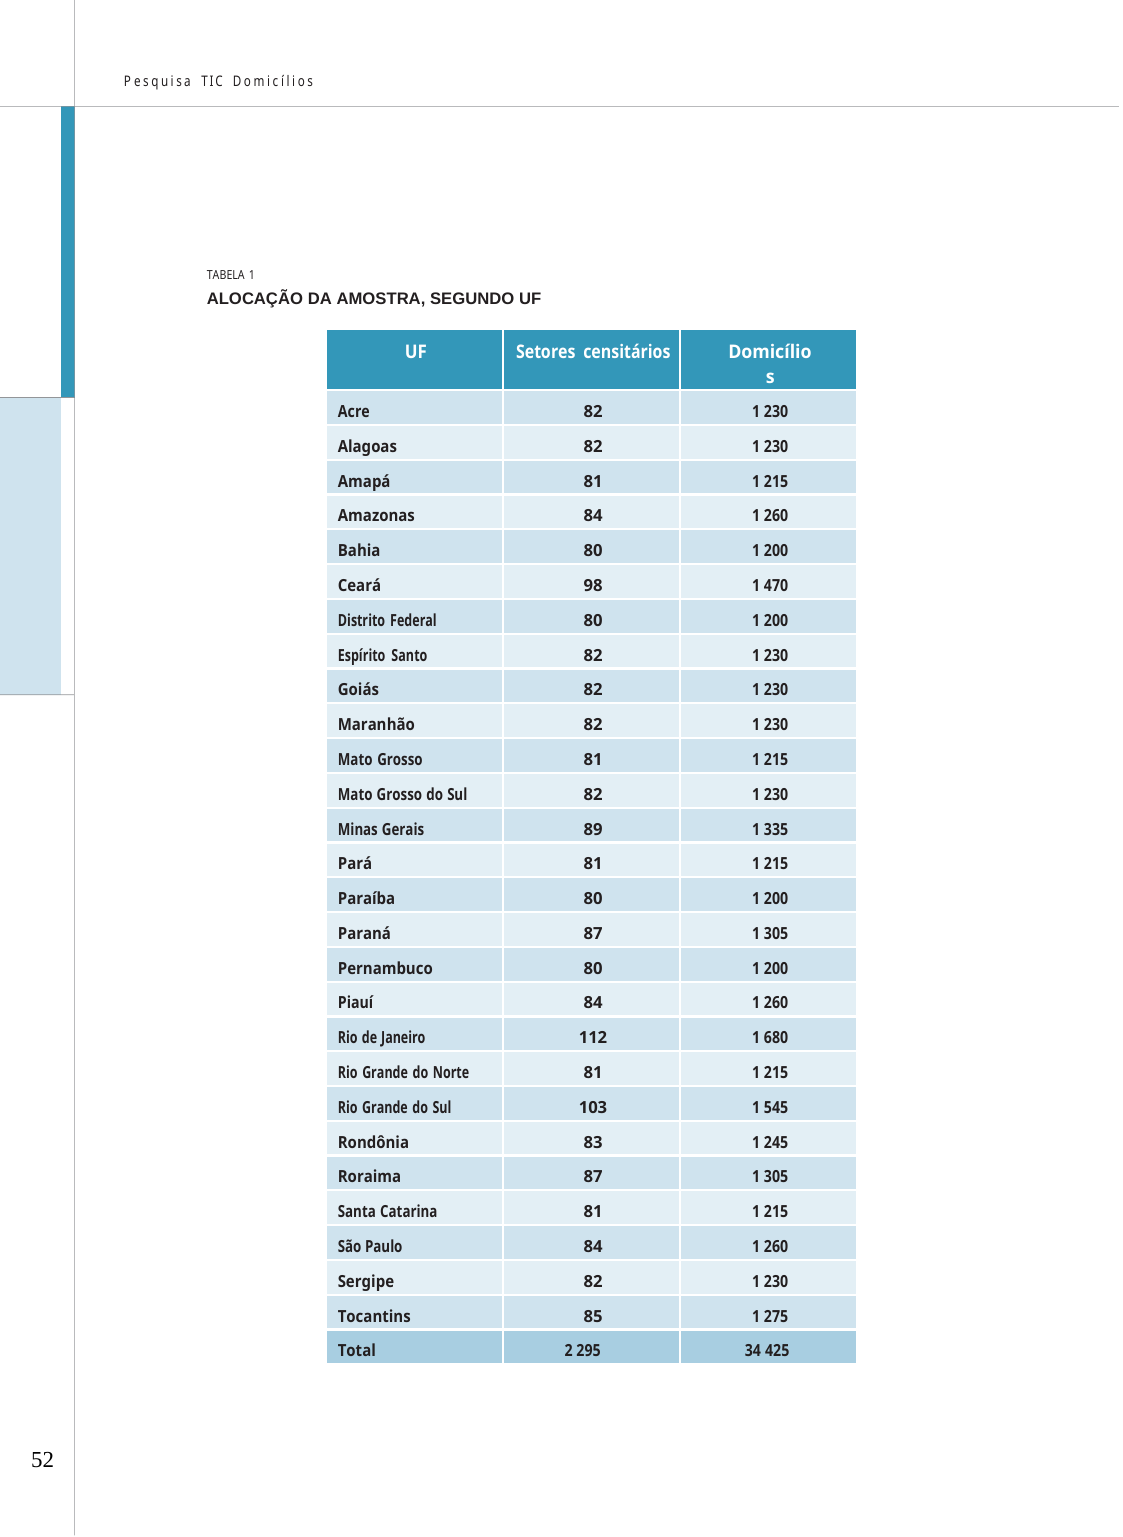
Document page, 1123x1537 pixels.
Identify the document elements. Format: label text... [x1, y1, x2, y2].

table_cell 81 [504, 1191, 679, 1224]
table_cell 1 215 [681, 1191, 856, 1224]
table_cell 80 [504, 600, 679, 633]
table_cell Mato Grosso [327, 739, 502, 772]
table_cell 1 470 [681, 565, 856, 598]
table_cell São Paulo [327, 1226, 502, 1259]
table_cell 82 [504, 670, 679, 702]
table_cell 82 [504, 704, 679, 737]
table_cell 1 215 [681, 461, 856, 493]
table_cell Distrito Federal [327, 600, 502, 633]
table_cell Roraima [327, 1157, 502, 1189]
table_cell 81 [504, 1052, 679, 1085]
table_cell Goiás [327, 670, 502, 702]
table_cell 1 260 [681, 1226, 856, 1259]
table_cell Santa Catarina [327, 1191, 502, 1224]
table_cell Rondônia [327, 1122, 502, 1154]
table_cell Piauí [327, 983, 502, 1015]
text ALOCAÇÃO DA AMOSTRA, SEGUNDO UF [207, 289, 1075, 308]
table_cell Mato Grosso do Sul [327, 774, 502, 807]
table_cell 83 [504, 1122, 679, 1154]
table_cell Espírito Santo [327, 635, 502, 667]
table_cell 84 [504, 983, 679, 1015]
table_cell 82 [504, 1261, 679, 1294]
table_cell 1 335 [681, 809, 856, 841]
table_cell Minas Gerais [327, 809, 502, 841]
table_cell 82 [504, 426, 679, 459]
table_cell 1 545 [681, 1087, 856, 1120]
table_cell Alagoas [327, 426, 502, 459]
text TABELA 1 [207, 266, 1075, 283]
table_cell 80 [504, 878, 679, 911]
table_cell Rio Grande do Norte [327, 1052, 502, 1085]
table_cell 84 [504, 496, 679, 528]
table_cell 80 [504, 948, 679, 981]
table_cell 1 215 [681, 1052, 856, 1085]
table_cell 81 [504, 844, 679, 876]
table_cell 80 [504, 530, 679, 563]
table_cell 1 245 [681, 1122, 856, 1154]
table_cell 103 [504, 1087, 679, 1120]
table_cell 89 [504, 809, 679, 841]
table_cell Pará [327, 844, 502, 876]
table_cell Pernambuco [327, 948, 502, 981]
table_cell Paraná [327, 913, 502, 946]
table_cell 1 305 [681, 913, 856, 946]
table_cell Acre [327, 391, 502, 424]
table_cell 1 215 [681, 739, 856, 772]
table_cell 2 295 [504, 1331, 679, 1363]
table_cell 1 680 [681, 1018, 856, 1050]
table_cell 1 230 [681, 1261, 856, 1294]
table_cell 98 [504, 565, 679, 598]
table_cell 1 230 [681, 670, 856, 702]
table_cell Rio Grande do Sul [327, 1087, 502, 1120]
table_cell Amazonas [327, 496, 502, 528]
table_cell 1 200 [681, 600, 856, 633]
table_cell Bahia [327, 530, 502, 563]
table_cell 82 [504, 391, 679, 424]
table_cell 84 [504, 1226, 679, 1259]
table_cell 1 275 [681, 1296, 856, 1328]
table_cell 1 230 [681, 635, 856, 667]
table_cell 1 230 [681, 391, 856, 424]
table_cell 112 [504, 1018, 679, 1050]
table_cell Sergipe [327, 1261, 502, 1294]
table_cell 1 200 [681, 530, 856, 563]
table_header Setores censitários [504, 330, 679, 389]
table_cell Amapá [327, 461, 502, 493]
table_cell 34 425 [681, 1331, 856, 1363]
table_cell 1 215 [681, 844, 856, 876]
table_header Domicílios [681, 330, 856, 389]
table_cell 82 [504, 635, 679, 667]
table_cell 1 230 [681, 774, 856, 807]
table_cell Tocantins [327, 1296, 502, 1328]
table_cell Ceará [327, 565, 502, 598]
table_cell Maranhão [327, 704, 502, 737]
table_cell 1 260 [681, 496, 856, 528]
table_cell 1 230 [681, 426, 856, 459]
table_cell 87 [504, 1157, 679, 1189]
table_cell 1 305 [681, 1157, 856, 1189]
table_cell Paraíba [327, 878, 502, 911]
table_cell 1 200 [681, 878, 856, 911]
table_cell Rio de Janeiro [327, 1018, 502, 1050]
table_cell 82 [504, 774, 679, 807]
table_cell 87 [504, 913, 679, 946]
table_cell 81 [504, 739, 679, 772]
table_cell 81 [504, 461, 679, 493]
table_cell 1 260 [681, 983, 856, 1015]
table_header UF [327, 330, 502, 389]
table_cell 85 [504, 1296, 679, 1328]
table_cell 1 230 [681, 704, 856, 737]
table_cell Total [327, 1331, 502, 1363]
table_cell 1 200 [681, 948, 856, 981]
